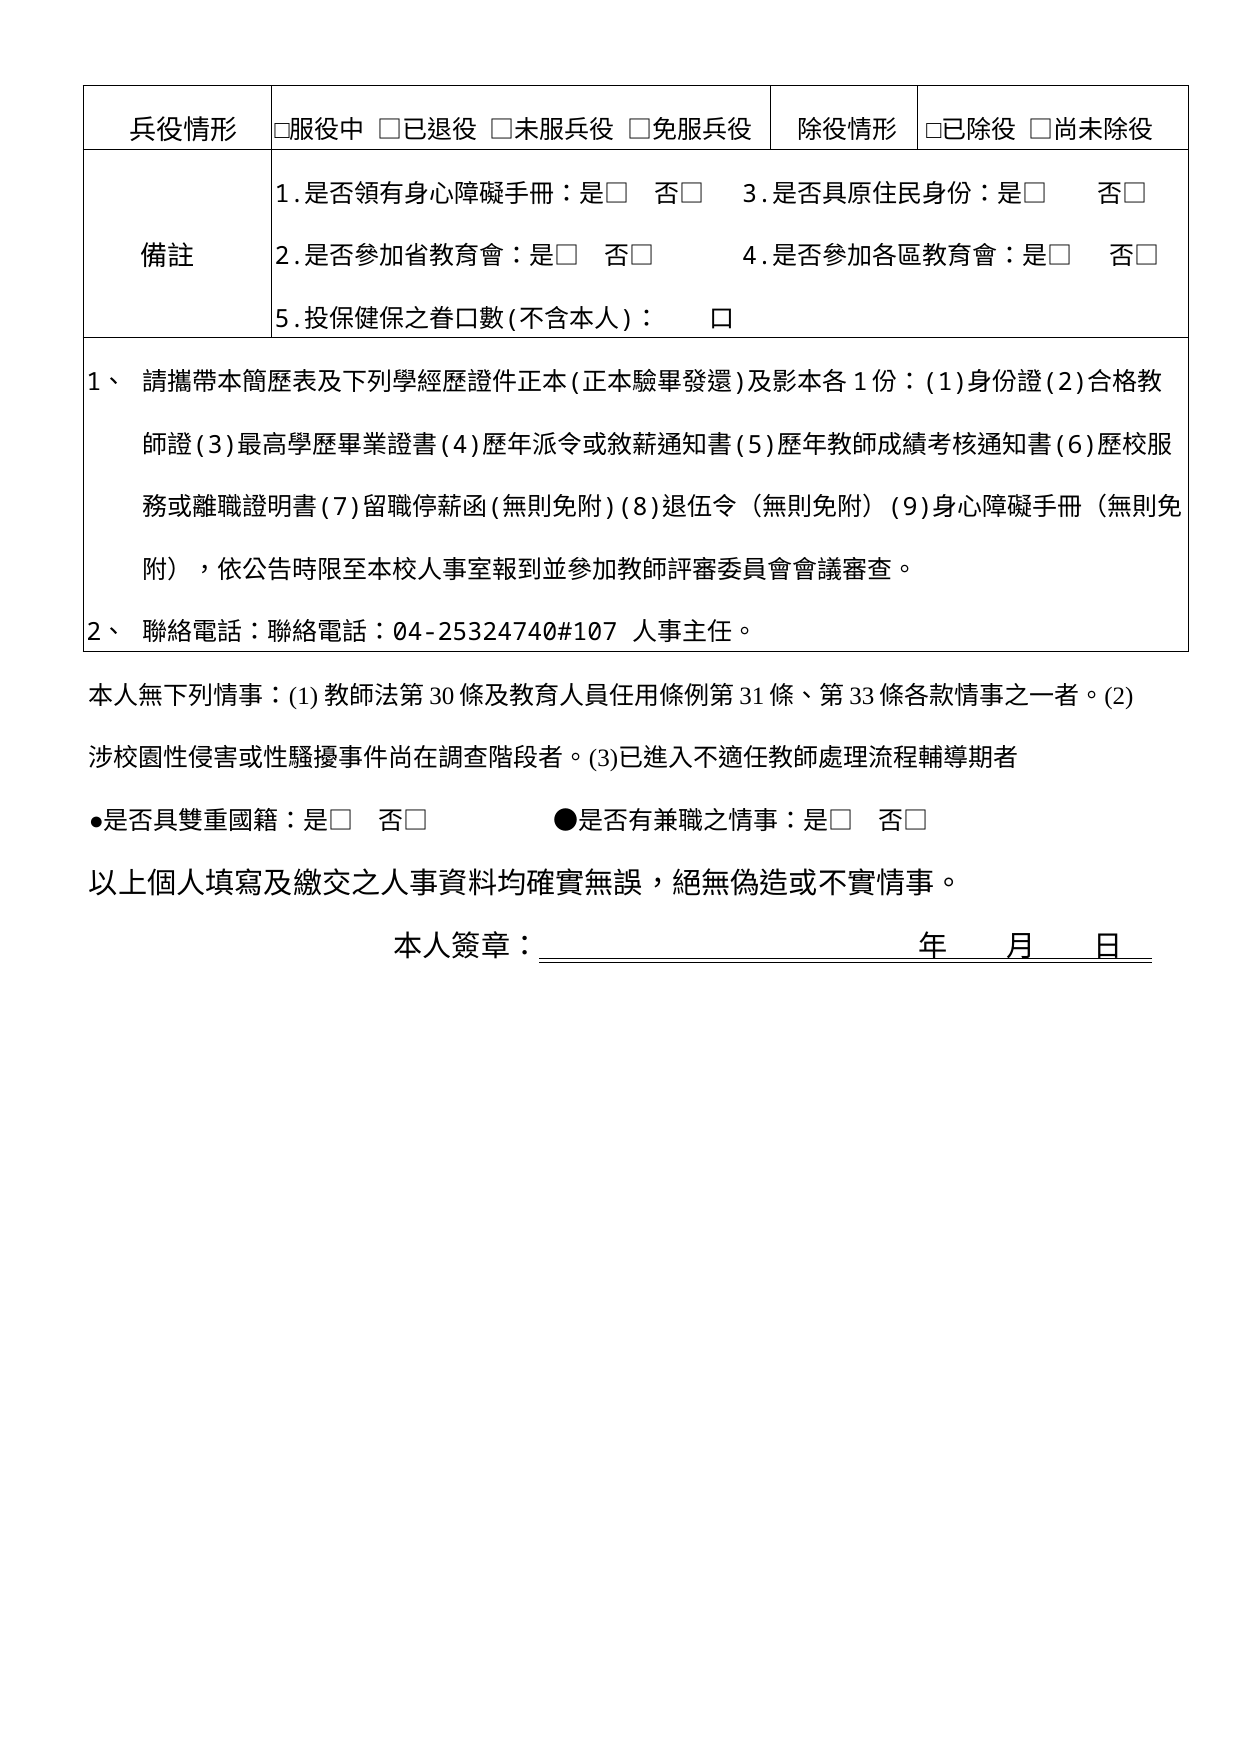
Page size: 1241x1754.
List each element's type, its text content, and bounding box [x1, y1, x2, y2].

table_cell 兵役情形 [84, 86, 271, 149]
text ●是否具雙重國籍：是□ 否□ ●是否有兼職之情事：是□ 否□ [89, 777, 1152, 839]
text 本人簽章： 年 月 日 [89, 902, 1152, 964]
table_cell 1.是否領有身心障礙手冊：是□ 否□ 3.是否具原住民身份：是□ 否□ 2.是否參加省教育會：是□ 否□ 4.是否參加各區教育會：是□ 否□ 5.投保健保之眷口數(不含本人)： 口 [272, 150, 1188, 337]
table_cell □已除役 □尚未除役 [918, 86, 1188, 149]
text 以上個人填寫及繳交之人事資料均確實無誤，絕無偽造或不實情事。 [89, 839, 1152, 902]
table_cell 除役情形 [771, 86, 917, 149]
text 本人無下列情事：(1) 教師法第30條及教育人員任用條例第31條、第33條各款情事之一者。(2)涉校園性侵害或性騷擾事件尚在調查階段者。(3)已進入不適任教師處理流程輔導期者 [89, 652, 1152, 777]
table_cell 備註 [84, 150, 271, 337]
table_cell □服役中 □已退役 □未服兵役 □免服兵役 [272, 86, 770, 149]
table_cell 請攜帶本簡歷表及下列學經歷證件正本(正本驗畢發還)及影本各1份：(1)身份證(2)合格教師證(3)最高學歷畢業證書(4)歷年派令或敘薪通知書(5)歷年教師成績考核通知書(6)歷校服務或離職證明書(7)留職停薪函(無則免附)(8)退伍令（無則免附）(9)身心障礙手冊（無則免附），依公告時限至本校人事室報到並參加教師評審委員會會議審查。 聯絡電話：聯絡電話：04-25324740#107 人事主任。 [84, 338, 1188, 651]
